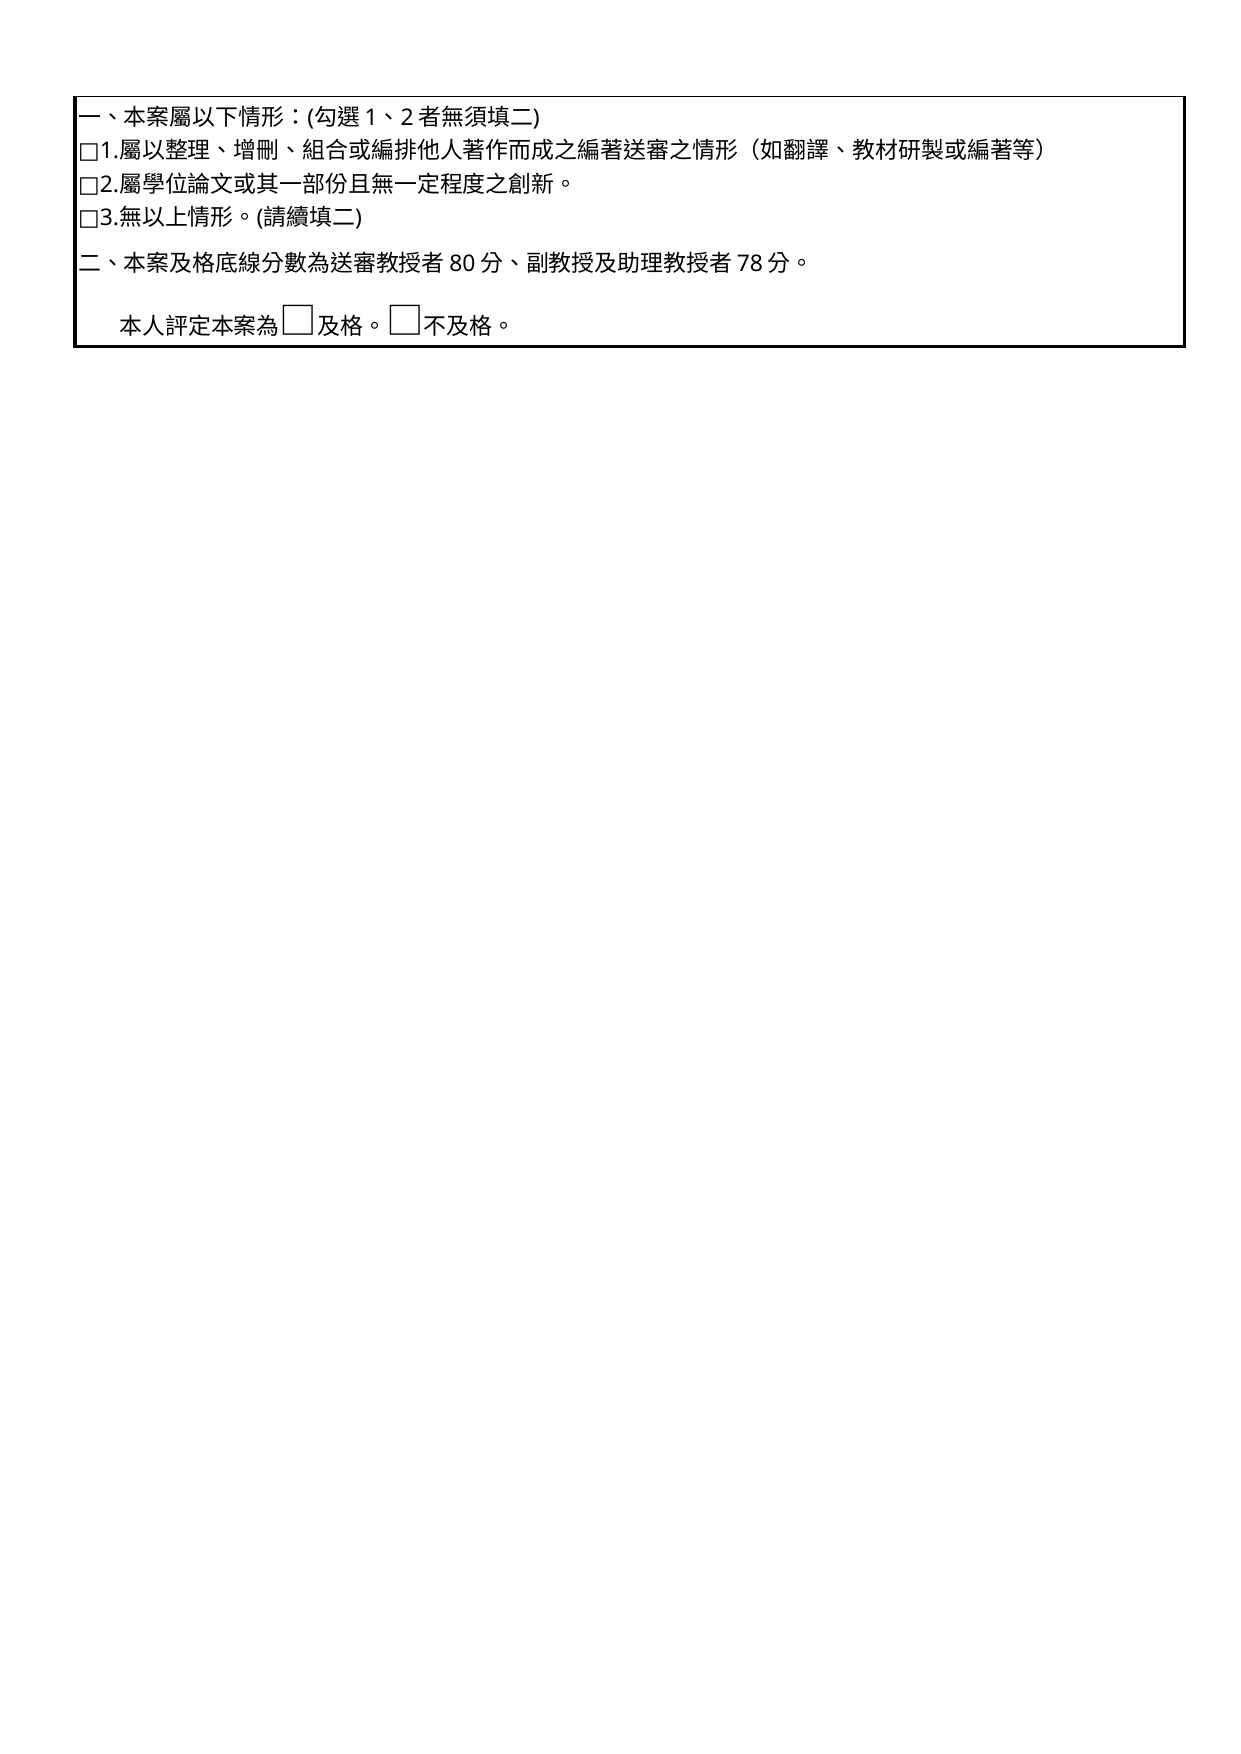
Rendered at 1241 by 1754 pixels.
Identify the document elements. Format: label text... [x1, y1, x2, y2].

table_cell 一、本案屬以下情形：(勾選1、2者無須填二) □1.屬以整理、增刪、組合或編排他人著作而成之編著送審之情形（如翻譯、教材研製或編著等） □2.屬學位論文或其一部份且無一定程度之創新。 □3.無以上情形。(請續填二) 二、本案及格底線分數為送審教授者80分、副教授及助理教授者78分。 本人評定本案為□及格。□不及格。 [77, 97, 1183, 345]
